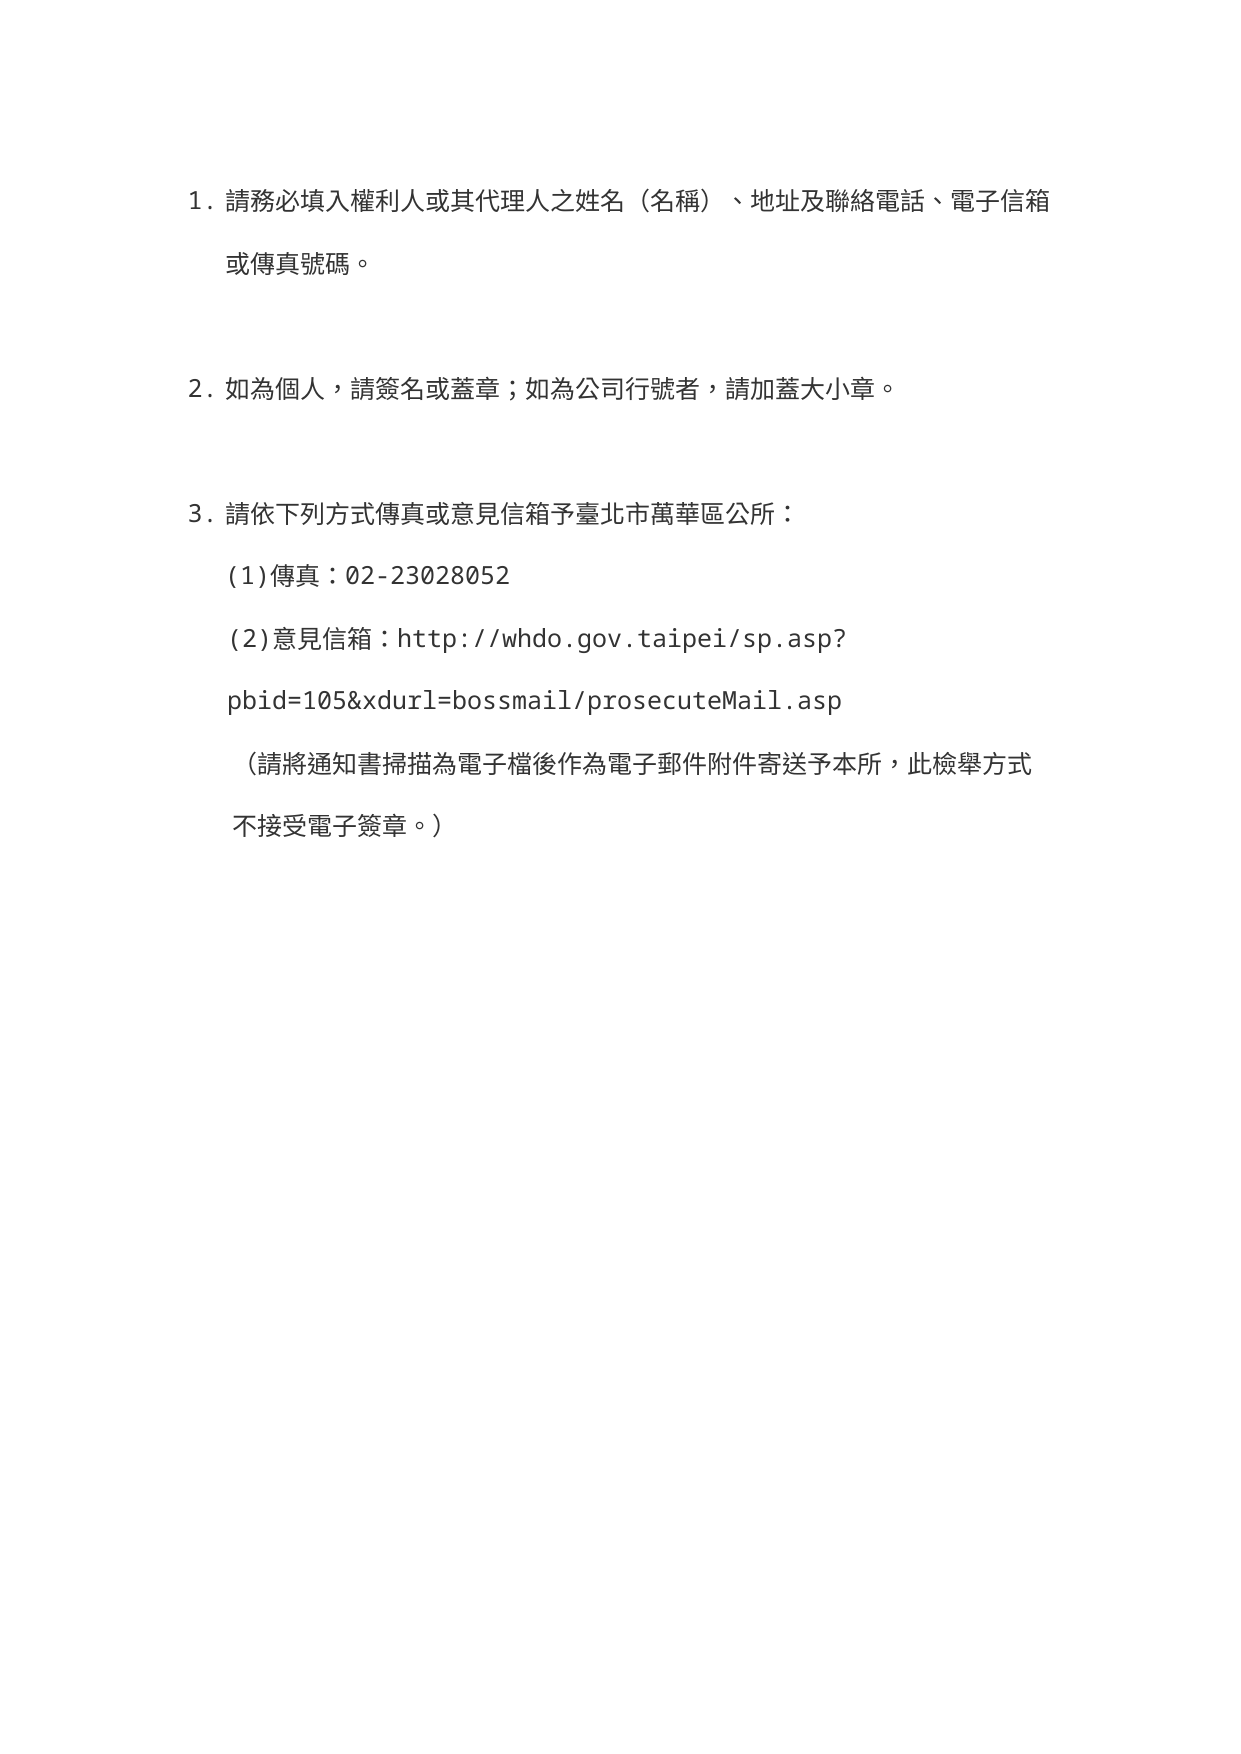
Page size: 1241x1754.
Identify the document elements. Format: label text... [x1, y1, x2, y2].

list 如為個人，請簽名或蓋章；如為公司行號者，請加蓋大小章。 [187, 346, 1053, 408]
list 請依下列方式傳真或意見信箱予臺北市萬華區公所： (1)傳真：02-23028052 [187, 471, 1053, 596]
list 請務必填入權利人或其代理人之姓名（名稱）、地址及聯絡電話、電子信箱或傳真號碼。 [187, 158, 1053, 283]
text (2)意見信箱：http://whdo.gov.taipei/sp.asp?pbid=105&xdurl=bossmail/prosecuteMail.asp [227, 596, 1053, 721]
text （請將通知書掃描為電子檔後作為電子郵件附件寄送予本所，此檢舉方式不接受電子簽章。） [232, 721, 1053, 846]
